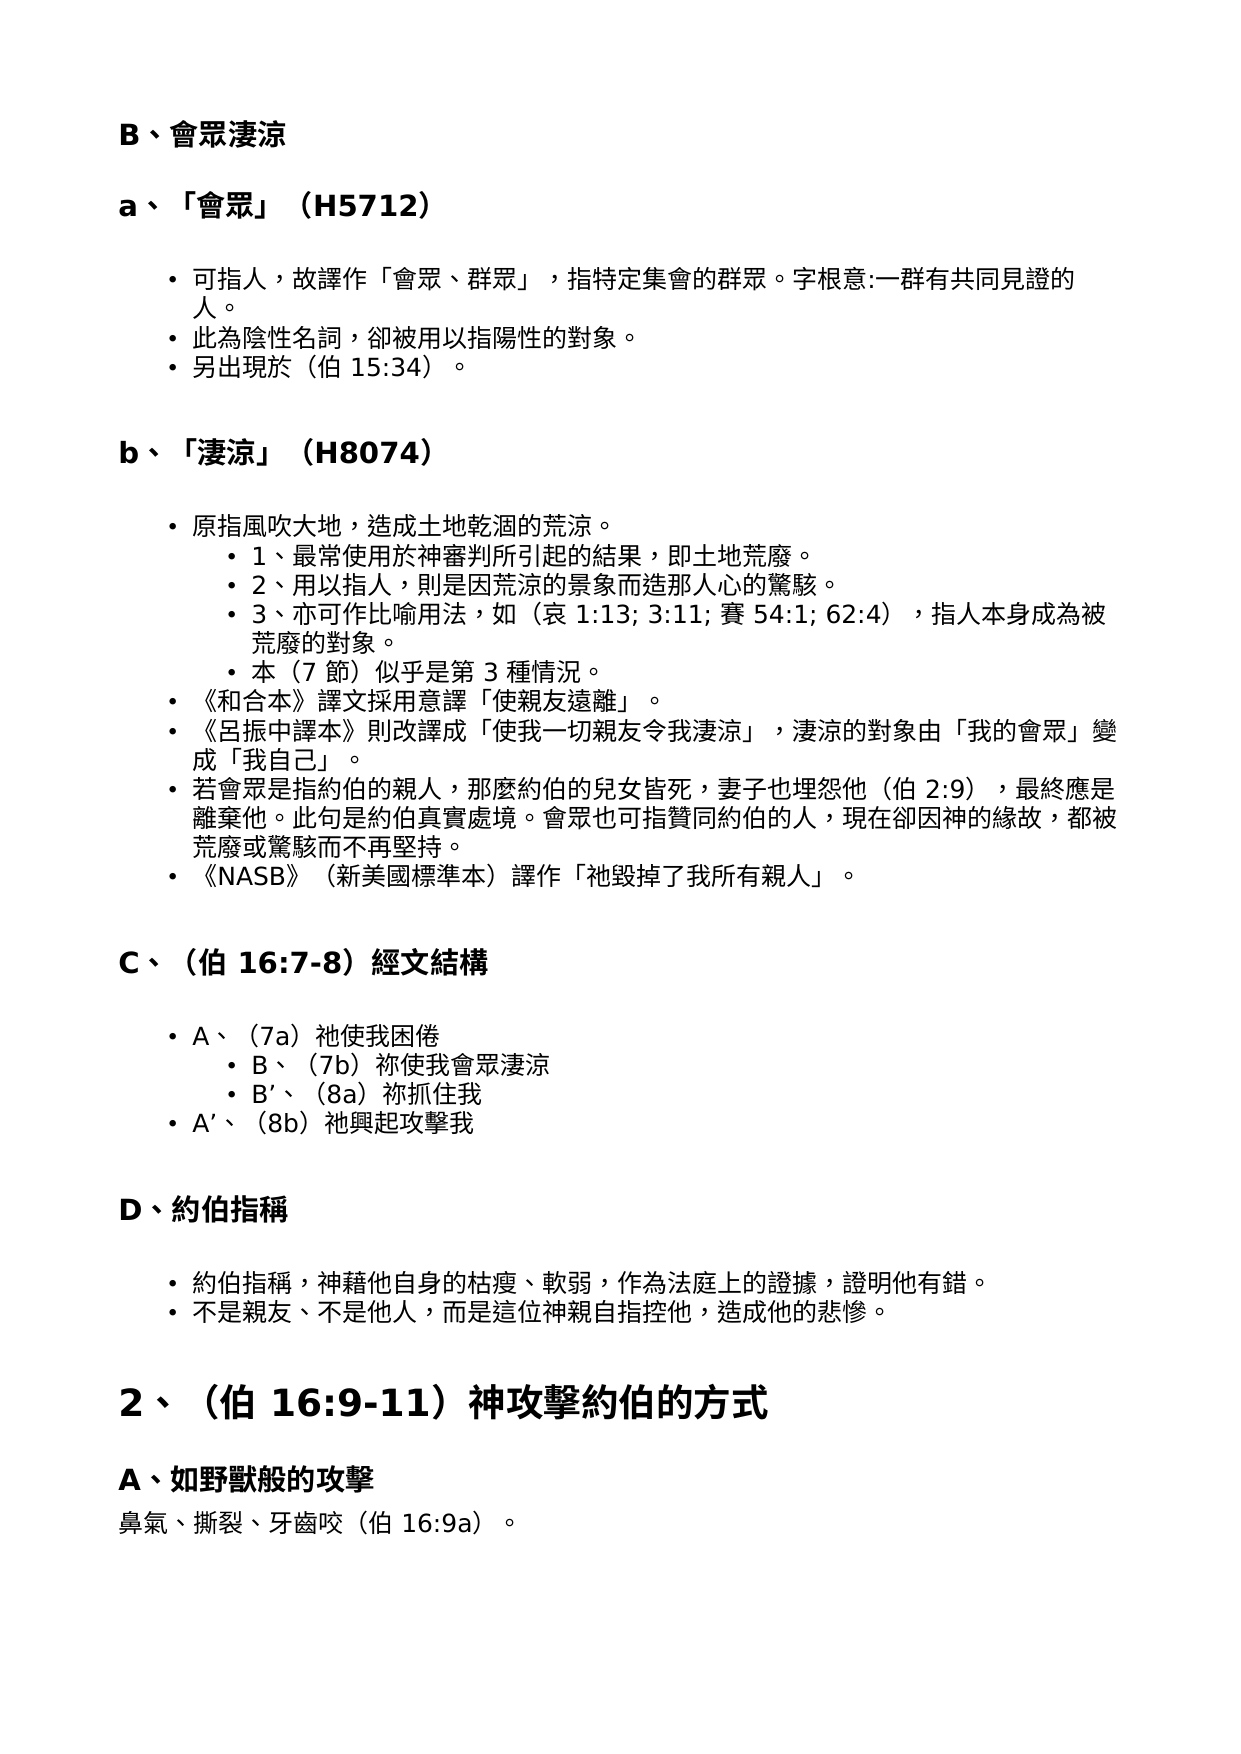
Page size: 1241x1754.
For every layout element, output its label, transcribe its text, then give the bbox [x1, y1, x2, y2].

subtitle D、約伯指稱 [118, 1193, 1122, 1227]
list 此為陰性名詞，卻被用以指陽性的對象。 [177, 324, 1122, 353]
subtitle A、如野獸般的攻擊 [118, 1463, 1122, 1497]
subtitle B、會眾淒涼 [118, 118, 1122, 152]
list 《NASB》（新美國標準本）譯作「祂毀掉了我所有親人」。 [177, 863, 1122, 892]
list 本（7 節）似乎是第 3 種情況。 [236, 658, 1122, 688]
subtitle 2、（伯 16:9-11）神攻擊約伯的方式 [118, 1382, 1122, 1426]
list 若會眾是指約伯的親人，那麼約伯的兒女皆死，妻子也埋怨他（伯 2:9），最終應是離棄他。此句是約伯真實處境。會眾也可指贊同約伯的人，現在卻因神的緣故，都被荒廢或驚駭而不再堅持。 [177, 775, 1122, 863]
list 原指風吹大地，造成土地乾涸的荒涼。 [177, 513, 1122, 542]
list B’、（8a）祢抓住我 [236, 1081, 1122, 1110]
text 鼻氣、撕裂、牙齒咬（伯 16:9a）。 [118, 1510, 1122, 1539]
list B、（7b）祢使我會眾淒涼 [236, 1051, 1122, 1081]
subtitle C、（伯 16:7-8）經文結構 [118, 946, 1122, 980]
list 《呂振中譯本》則改譯成「使我一切親友令我淒涼」，淒涼的對象由「我的會眾」變成「我自己」。 [177, 717, 1122, 775]
list 1、最常使用於神審判所引起的結果，即土地荒廢。 [236, 542, 1122, 571]
list 3、亦可作比喻用法，如（哀 1:13; 3:11; 賽 54:1; 62:4），指人本身成為被荒廢的對象。 [236, 600, 1122, 658]
list 《和合本》譯文採用意譯「使親友遠離」。 [177, 688, 1122, 717]
subtitle a、「會眾」（H5712） [118, 189, 1122, 223]
list 另出現於（伯 15:34）。 [177, 353, 1122, 382]
list 不是親友、不是他人，而是這位神親自指控他，造成他的悲慘。 [177, 1298, 1122, 1328]
subtitle b、「淒涼」（H8074） [118, 437, 1122, 471]
list A’、（8b）祂興起攻擊我 [177, 1110, 1122, 1139]
list 可指人，故譯作「會眾、群眾」，指特定集會的群眾。字根意:一群有共同見證的人。 [177, 266, 1122, 324]
list 約伯指稱，神藉他自身的枯瘦、軟弱，作為法庭上的證據，證明他有錯。 [177, 1269, 1122, 1298]
list 2、用以指人，則是因荒涼的景象而造那人心的驚駭。 [236, 571, 1122, 600]
list A、（7a）祂使我困倦 [177, 1022, 1122, 1051]
